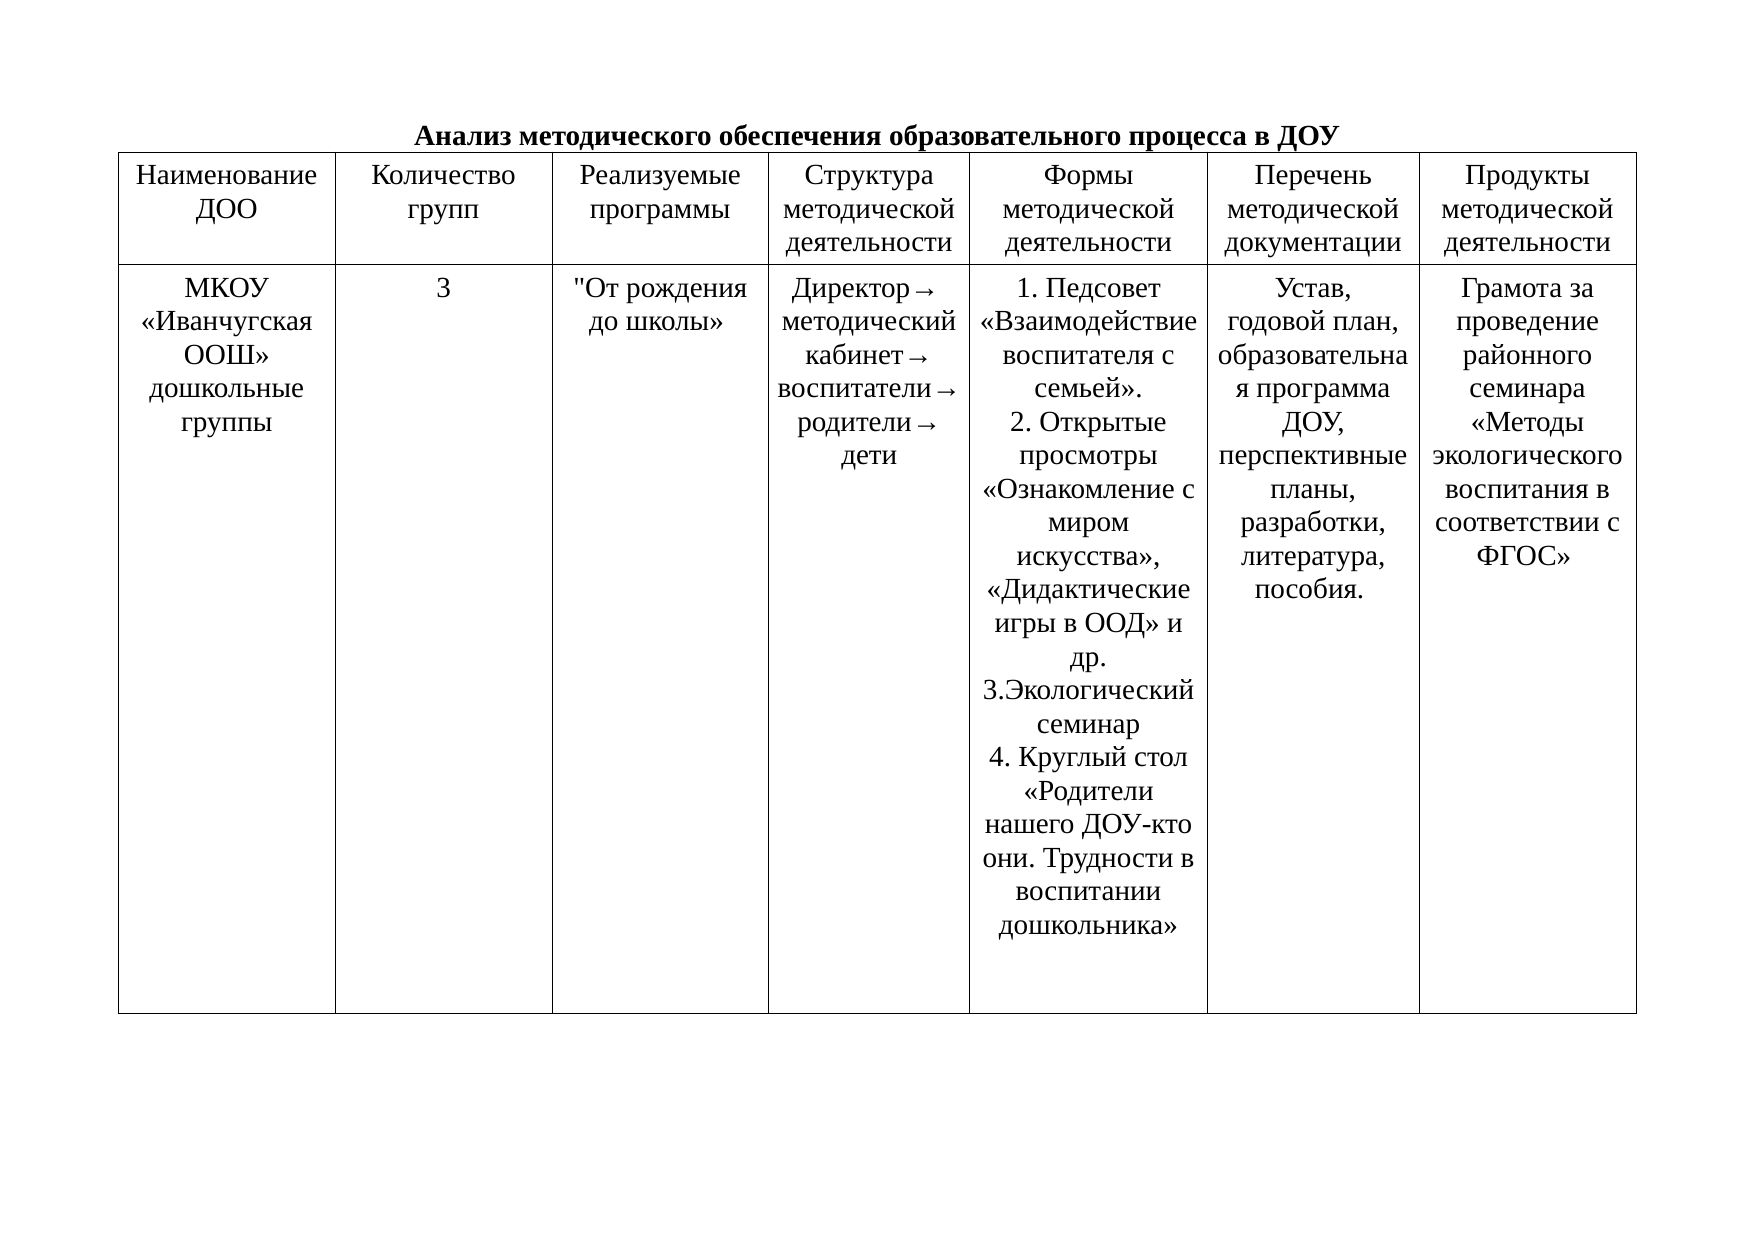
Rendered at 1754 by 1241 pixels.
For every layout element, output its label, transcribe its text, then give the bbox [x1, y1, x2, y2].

table_header Структура методической деятельности [769, 153, 969, 264]
table_header Формы методической деятельности [970, 153, 1207, 264]
table_header Количество групп [336, 153, 552, 264]
table_header Продукты методической деятельности [1420, 153, 1636, 264]
table_header Перечень методической документации [1208, 153, 1419, 264]
table_cell Устав, годовой план, образовательная программа ДОУ, перспективные планы, разработки, литература, пособия. [1208, 265, 1419, 1013]
table_cell 3 [336, 265, 552, 1013]
table_header Реализуемые программы [553, 153, 768, 264]
table_cell Грамота за проведение районного семинара «Методы экологического воспитания в соответствии с ФГОС» [1420, 265, 1636, 1013]
table_cell Директор→ методический кабинет→ воспитатели→ родители→ дети [769, 265, 969, 1013]
text Анализ методического обеспечения образовательного процесса в ДОУ [118, 118, 1636, 152]
table_header Наименование ДОО [119, 153, 335, 264]
table_cell "От рождения до школы» [553, 265, 768, 1013]
table_cell МКОУ «Иванчугская ООШ» дошкольные группы [119, 265, 335, 1013]
table_cell 1. Педсовет «Взаимодействие воспитателя с семьей». 2. Открытые просмотры «Ознакомление с миром искусства», «Дидактические игры в ООД» и др. 3.Экологический семинар 4. Круглый стол «Родители нашего ДОУ-кто они. Трудности в воспитании дошкольника» [970, 265, 1207, 1013]
